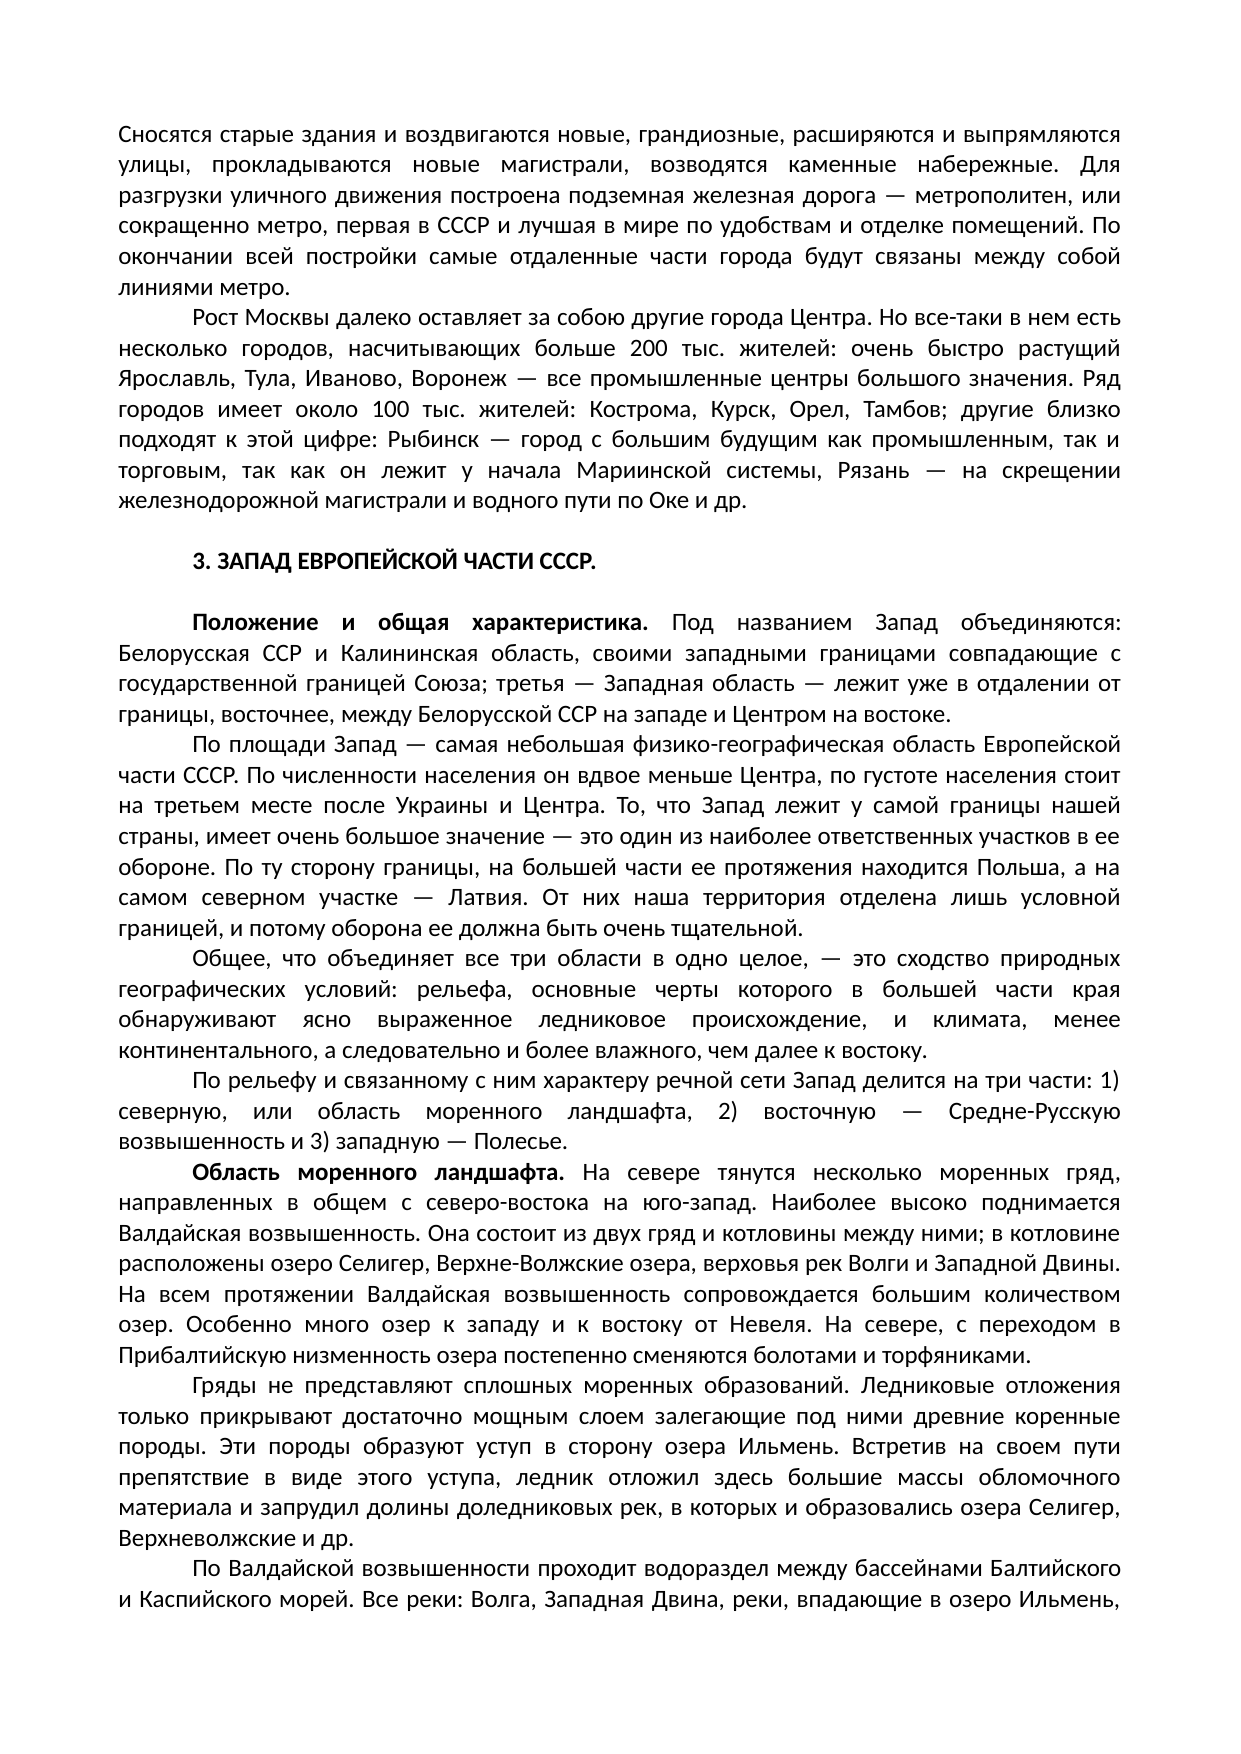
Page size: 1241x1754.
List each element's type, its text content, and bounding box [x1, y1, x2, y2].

text Общее, что объединяет все три области в одно целое, — это сходство природных географических условий: рельефа, основные черты которого в большей части края обнаруживают ясно выраженное ледниковое происхождение, и климата, менее континентального, а следовательно и более влажного, чем далее к востоку. [118, 942, 1122, 1064]
text Сносятся старые здания и воздвигаются новые, грандиозные, расширяются и выпрямляются улицы, прокладываются новые магистрали, возводятся каменные набережные. Для разгрузки уличного движения построена подземная железная дорога — метрополитен, или сокращенно метро, первая в СССР и лучшая в мире по удобствам и отделке помещений. По окончании всей постройки самые отдаленные части города будут связаны между собой линиями метро. [118, 118, 1122, 301]
text По рельефу и связанному с ним характеру речной сети Запад делится на три части: 1) северную, или область моренного ландшафта, 2) восточную — Средне-Русскую возвышенность и 3) западную — Полесье. [118, 1064, 1122, 1156]
text Рост Москвы далеко оставляет за собою другие города Центра. Но все-таки в нем есть несколько городов, насчитывающих больше 200 тыс. жителей: очень быстро растущий Ярославль, Тула, Иваново, Воронеж — все промышленные центры большого значения. Ряд городов имеет около 100 тыс. жителей: Кострома, Курск, Орел, Тамбов; другие близко подходят к этой цифре: Рыбинск — город с большим будущим как промышленным, так и торговым, так как он лежит у начала Мариинской системы, Рязань — на скрещении железнодорожной магистрали и водного пути по Оке и др. [118, 301, 1122, 515]
text По Валдайской возвышенности проходит водораздел между бассейнами Балтийского и Каспийского морей. Все реки: Волга, Западная Двина, реки, впадающие в озеро Ильмень, [118, 1553, 1122, 1614]
text Область моренного ландшафта. На севере тянутся несколько моренных гряд, направленных в общем с северо-востока на юго-запад. Наиболее высоко поднимается Валдайская возвышенность. Она состоит из двух гряд и котловины между ними; в котловине расположены озеро Селигер, Верхне-Волжские озера, верховья рек Волги и Западной Двины. На всем протяжении Валдайская возвышенность сопровождается большим количеством озер. Особенно много озер к западу и к востоку от Невеля. На севере, с переходом в Прибалтийскую низменность озера постепенно сменяются болотами и торфяниками. [118, 1156, 1122, 1369]
text Положение и общая характеристика. Под названием Запад объединяются: Белорусская ССР и Калининская область, своими западными границами совпадающие с государственной границей Союза; третья — Западная область — лежит уже в отдалении от границы, восточнее, между Белорусской ССР на западе и Центром на востоке. [118, 606, 1122, 728]
text Гряды не представляют сплошных моренных образований. Ледниковые отложения только прикрывают достаточно мощным слоем залегающие под ними древние коренные породы. Эти породы образуют уступ в сторону озера Ильмень. Встретив на своем пути препятствие в виде этого уступа, ледник отложил здесь большие массы обломочного материала и запрудил долины доледниковых рек, в которых и образовались озера Селигер, Верхневолжские и др. [118, 1369, 1122, 1553]
text 3. ЗАПАД ЕВРОПЕЙСКОЙ ЧАСТИ СССР. [118, 545, 1122, 576]
text По площади Запад — самая небольшая физико-географическая область Европейской части СССР. По численности населения он вдвое меньше Центра, по густоте населения стоит на третьем месте после Украины и Центра. То, что Запад лежит у самой границы нашей страны, имеет очень большое значение — это один из наиболее ответственных участков в ее обороне. По ту сторону границы, на большей части ее протяжения находится Польша, а на самом северном участке — Латвия. От них наша территория отделена лишь условной границей, и потому оборона ее должна быть очень тщательной. [118, 728, 1122, 942]
